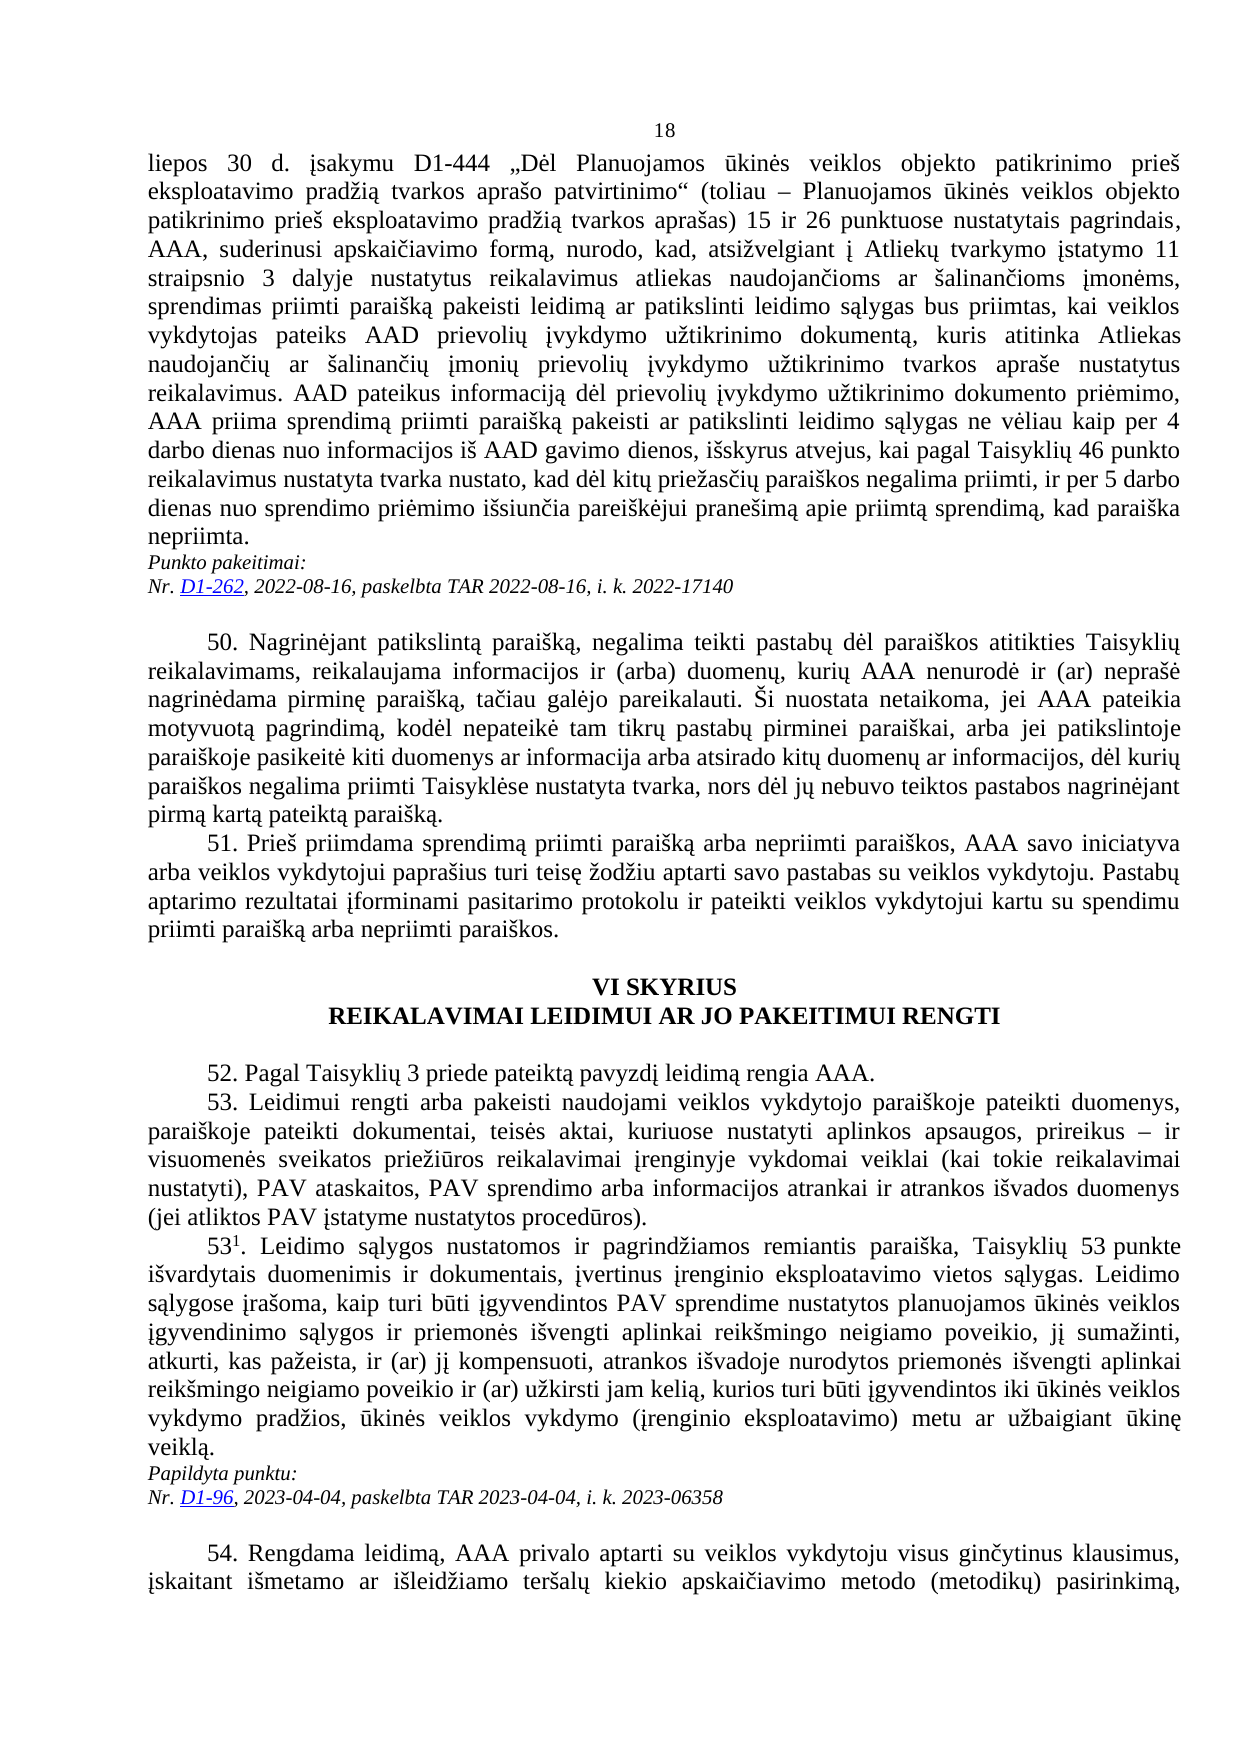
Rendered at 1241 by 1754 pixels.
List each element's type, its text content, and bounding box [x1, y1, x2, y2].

text 54. Rengdama leidimą, AAA privalo aptarti su veiklos vykdytoju visus ginčytinus klausimus, įskaitant išmetamo ar išleidžiamo teršalų kiekio apskaičiavimo metodo (metodikų) pasirinkimą, [148, 1538, 1181, 1595]
text 51. Prieš priimdama sprendimą priimti paraišką arba nepriimti paraiškos, AAA savo iniciatyva arba veiklos vykdytojui paprašius turi teisę žodžiu aptarti savo pastabas su veiklos vykdytoju. Pastabų aptarimo rezultatai įforminami pasitarimo protokolu ir pateikti veiklos vykdytojui kartu su spendimu priimti paraišką arba nepriimti paraiškos. [148, 828, 1181, 943]
text 53. Leidimui rengti arba pakeisti naudojami veiklos vykdytojo paraiškoje pateikti duomenys, paraiškoje pateikti dokumentai, teisės aktai, kuriuose nustatyti aplinkos apsaugos, prireikus – ir visuomenės sveikatos priežiūros reikalavimai įrenginyje vykdomai veiklai (kai tokie reikalavimai nustatyti), PAV ataskaitos, PAV sprendimo arba informacijos atrankai ir atrankos išvados duomenys (jei atliktos PAV įstatyme nustatytos procedūros). [148, 1087, 1181, 1231]
text Nr. D1-262, 2022-08-16, paskelbta TAR 2022-08-16, i. k. 2022-17140 [148, 574, 1181, 598]
text Papildyta punktu: [148, 1461, 1181, 1485]
text Punkto pakeitimai: [148, 550, 1181, 574]
text 50. Nagrinėjant patikslintą paraišką, negalima teikti pastabų dėl paraiškos atitikties Taisyklių reikalavimams, reikalaujama informacijos ir (arba) duomenų, kurių AAA nenurodė ir (ar) neprašė nagrinėdama pirminę paraišką, tačiau galėjo pareikalauti. Ši nuostata netaikoma, jei AAA pateikia motyvuotą pagrindimą, kodėl nepateikė tam tikrų pastabų pirminei paraiškai, arba jei patikslintoje paraiškoje pasikeitė kiti duomenys ar informacija arba atsirado kitų duomenų ar informacijos, dėl kurių paraiškos negalima priimti Taisyklėse nustatyta tvarka, nors dėl jų nebuvo teiktos pastabos nagrinėjant pirmą kartą pateiktą paraišką. [148, 627, 1181, 828]
text liepos 30 d. įsakymu D1-444 „Dėl Planuojamos ūkinės veiklos objekto patikrinimo prieš eksploatavimo pradžią tvarkos aprašo patvirtinimo“ (toliau – Planuojamos ūkinės veiklos objekto patikrinimo prieš eksploatavimo pradžią tvarkos aprašas) 15 ir 26 punktuose nustatytais pagrindais, AAA, suderinusi apskaičiavimo formą, nurodo, kad, atsižvelgiant į Atliekų tvarkymo įstatymo 11 straipsnio 3 dalyje nustatytus reikalavimus atliekas naudojančioms ar šalinančioms įmonėms, sprendimas priimti paraišką pakeisti leidimą ar patikslinti leidimo sąlygas bus priimtas, kai veiklos vykdytojas pateiks AAD prievolių įvykdymo užtikrinimo dokumentą, kuris atitinka Atliekas naudojančių ar šalinančių įmonių prievolių įvykdymo užtikrinimo tvarkos apraše nustatytus reikalavimus. AAD pateikus informaciją dėl prievolių įvykdymo užtikrinimo dokumento priėmimo, AAA priima sprendimą priimti paraišką pakeisti ar patikslinti leidimo sąlygas ne vėliau kaip per 4 darbo dienas nuo informacijos iš AAD gavimo dienos, išskyrus atvejus, kai pagal Taisyklių 46 punkto reikalavimus nustatyta tvarka nustato, kad dėl kitų priežasčių paraiškos negalima priimti, ir per 5 darbo dienas nuo sprendimo priėmimo išsiunčia pareiškėjui pranešimą apie priimtą sprendimą, kad paraiška nepriimta. [148, 148, 1181, 550]
text VI SKYRIUS [148, 972, 1181, 1001]
text 52. Pagal Taisyklių 3 priede pateiktą pavyzdį leidimą rengia AAA. [148, 1058, 1181, 1087]
text 531. Leidimo sąlygos nustatomos ir pagrindžiamos remiantis paraiška, Taisyklių 53 punkte išvardytais duomenimis ir dokumentais, įvertinus įrenginio eksploatavimo vietos sąlygas. Leidimo sąlygose įrašoma, kaip turi būti įgyvendintos PAV sprendime nustatytos planuojamos ūkinės veiklos įgyvendinimo sąlygos ir priemonės išvengti aplinkai reikšmingo neigiamo poveikio, jį sumažinti, atkurti, kas pažeista, ir (ar) jį kompensuoti, atrankos išvadoje nurodytos priemonės išvengti aplinkai reikšmingo neigiamo poveikio ir (ar) užkirsti jam kelią, kurios turi būti įgyvendintos iki ūkinės veiklos vykdymo pradžios, ūkinės veiklos vykdymo (įrenginio eksploatavimo) metu ar užbaigiant ūkinę veiklą. [148, 1231, 1181, 1461]
text Nr. D1-96, 2023-04-04, paskelbta TAR 2023-04-04, i. k. 2023-06358 [148, 1485, 1181, 1509]
text REIKALAVIMAI LEIDIMUI AR JO PAKEITIMUI RENGTI [148, 1001, 1181, 1029]
